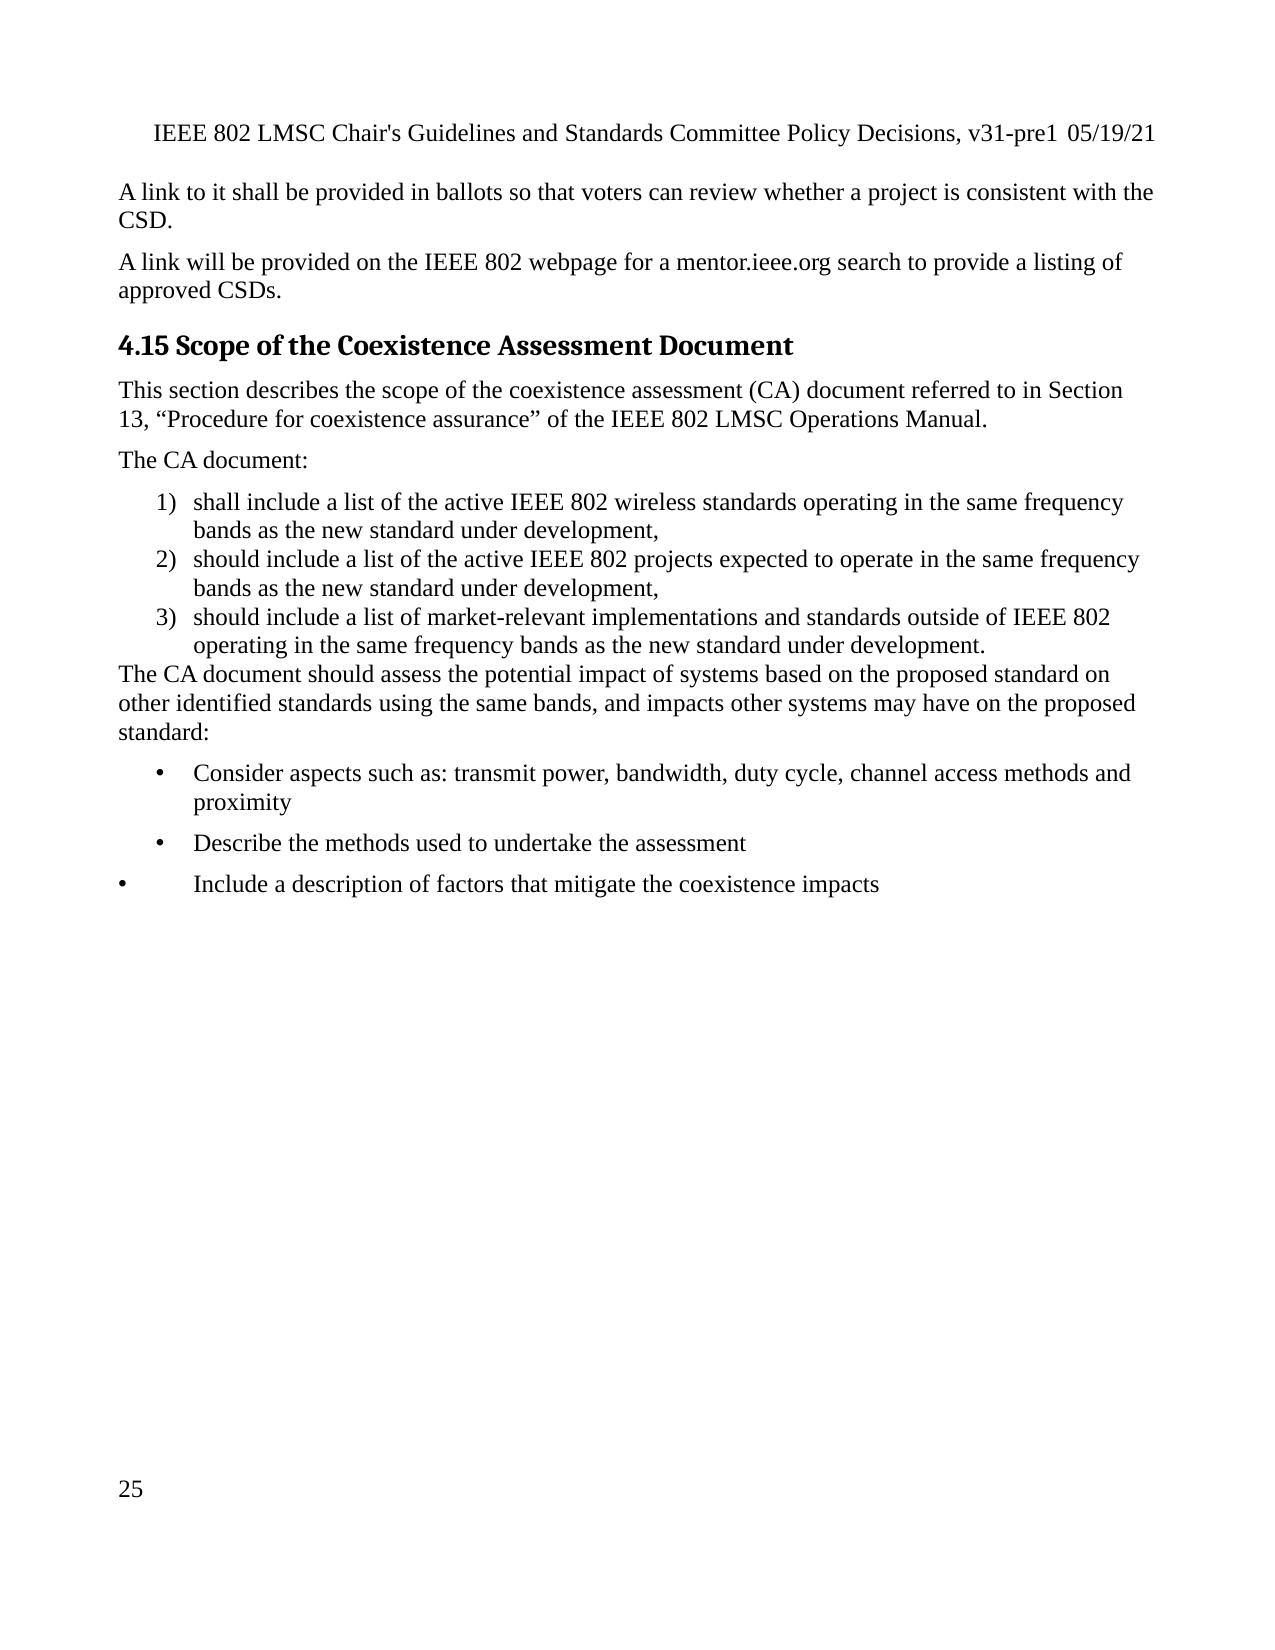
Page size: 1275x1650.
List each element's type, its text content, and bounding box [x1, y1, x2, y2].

text A link will be provided on the IEEE 802 webpage for a mentor.ieee.org search to provide a listing of approved CSDs. [118, 247, 1157, 304]
list Include a description of factors that mitigate the coexistence impacts [118, 869, 1157, 898]
list shall include a list of the active IEEE 802 wireless standards operating in the same frequency bands as the new standard under development, [156, 487, 1157, 544]
list Describe the methods used to undertake the assessment [156, 828, 1157, 857]
list Consider aspects such as: transmit power, bandwidth, duty cycle, channel access methods and proximity [156, 758, 1157, 815]
list should include a list of the active IEEE 802 projects expected to operate in the same frequency bands as the new standard under development, [156, 544, 1157, 602]
list should include a list of market-relevant implementations and standards outside of IEEE 802 operating in the same frequency bands as the new standard under development. [156, 602, 1157, 659]
text The CA document should assess the potential impact of systems based on the proposed standard on other identified standards using the same bands, and impacts other systems may have on the proposed standard: [118, 659, 1157, 745]
text A link to it shall be provided in ballots so that voters can review whether a project is consistent with the CSD. [118, 177, 1157, 234]
text The CA document: [118, 445, 1157, 474]
subtitle Scope of the Coexistence Assessment Document [118, 329, 1157, 363]
text This section describes the scope of the coexistence assessment (CA) document referred to in Section 13, “Procedure for coexistence assurance” of the IEEE 802 LMSC Operations Manual. [118, 375, 1157, 433]
